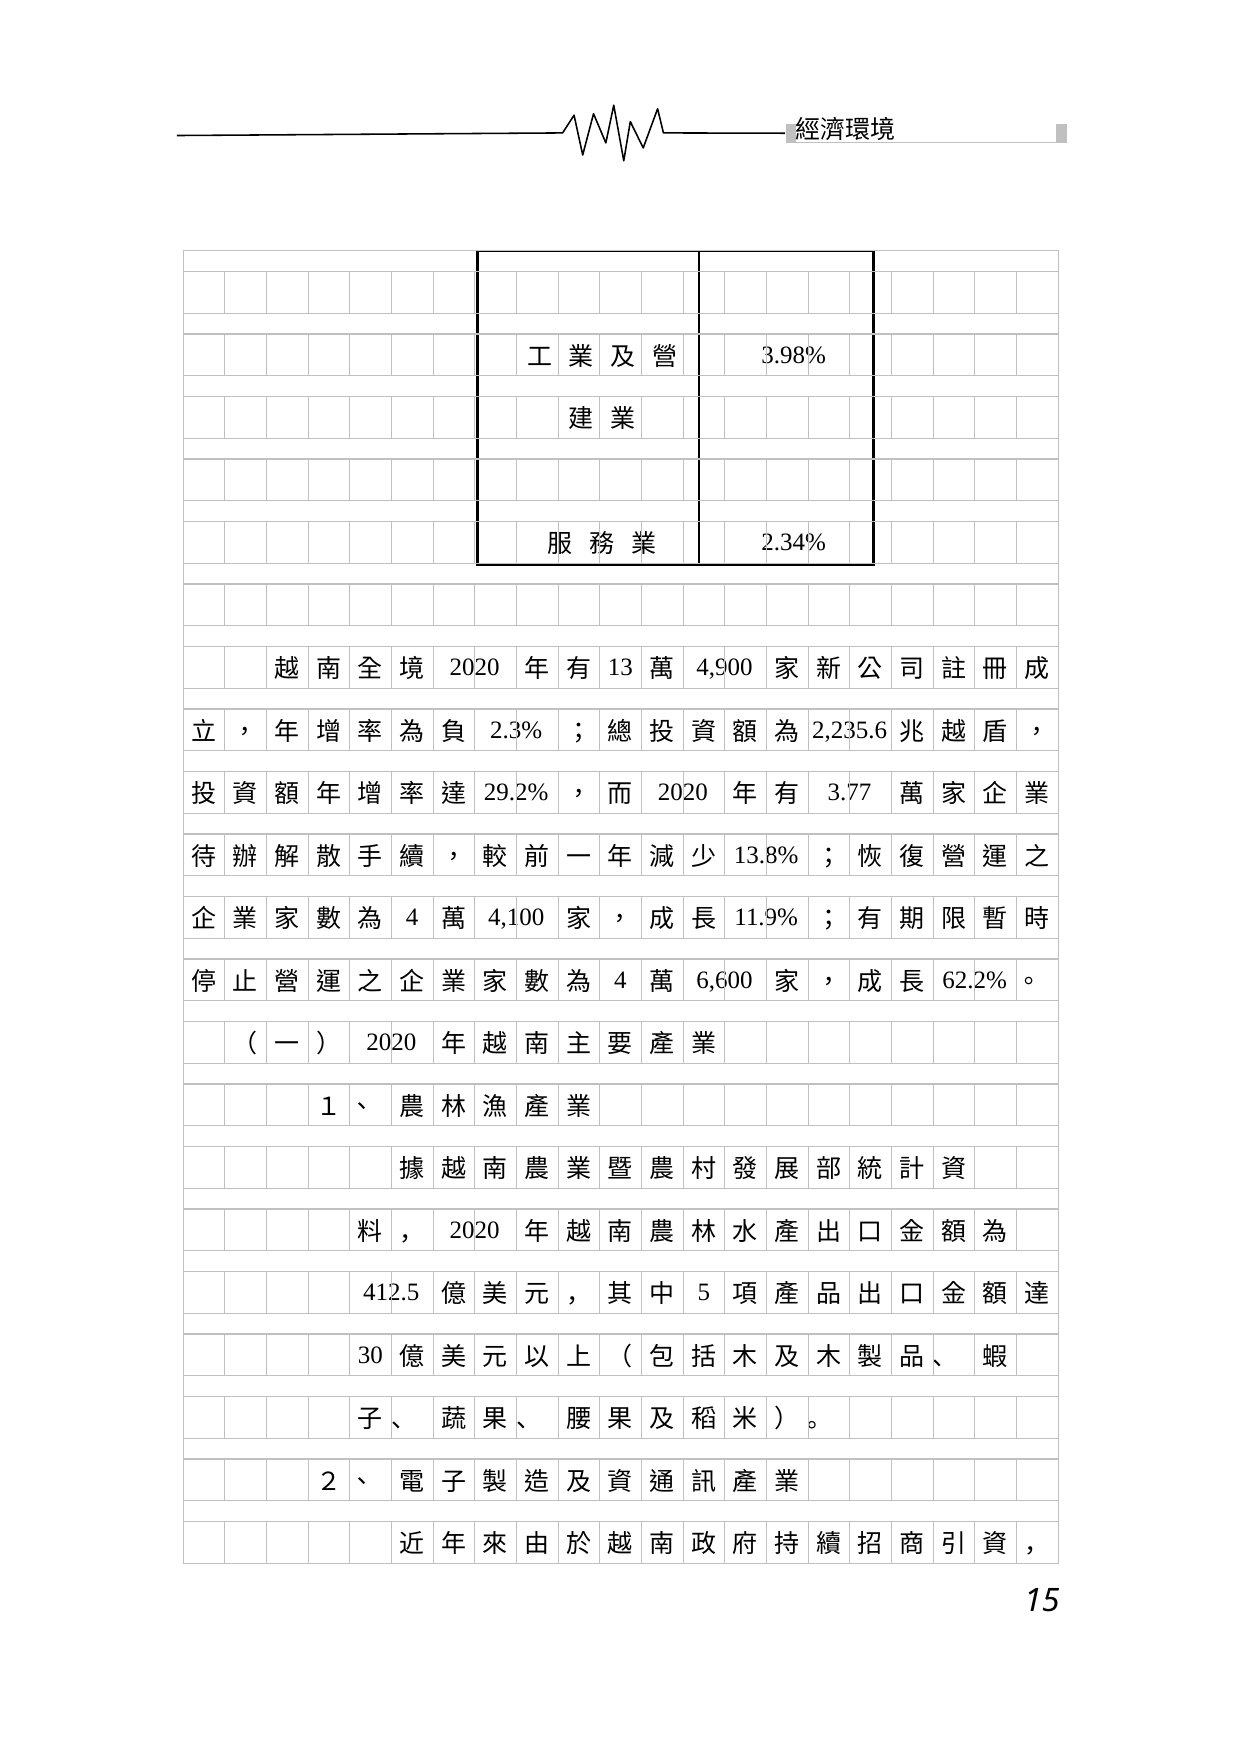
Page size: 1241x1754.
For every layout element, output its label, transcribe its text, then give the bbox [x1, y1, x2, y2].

text 、 [350, 1460, 391, 1500]
text 據越南農業暨農村發展部統計資料，2020年越南農林水產出口金額為412.5億美元，其中5項產品出口金額達30億美元以上（包括木及木製品、蝦子、蔬果、腰果及稻米）。 [475, 1272, 516, 1313]
text 據越南農業暨農村發展部統計資料，2020年越南農林水產出口金額為412.5億美元，其中5項產品出口金額達30億美元以上（包括木及木製品、蝦子、蔬果、腰果及稻米）。 [1017, 1335, 1058, 1375]
text １、農林漁產業 [1017, 1085, 1058, 1125]
text （一）2020年越南主要產業 [559, 1022, 599, 1063]
table_cell [684, 272, 698, 313]
text 據越南農業暨農村發展部統計資料，2020年越南農林水產出口金額為412.5億美元，其中5項產品出口金額達30億美元以上（包括木及木製品、蝦子、蔬果、腰果及稻米）。 [892, 1272, 933, 1313]
text （一）2020年越南主要產業 [392, 1022, 433, 1063]
text 據越南農業暨農村發展部統計資料，2020年越南農林水產出口金額為412.5億美元，其中5項產品出口金額達30億美元以上（包括木及木製品、蝦子、蔬果、腰果及稻米）。 [725, 1210, 766, 1250]
table_cell 服務業 [479, 439, 698, 458]
text 據越南農業暨農村發展部統計資料，2020年越南農林水產出口金額為412.5億美元，其中5項產品出口金額達30億美元以上（包括木及木製品、蝦子、蔬果、腰果及稻米）。 [934, 1147, 974, 1188]
text 據越南農業暨農村發展部統計資料，2020年越南農林水產出口金額為412.5億美元，其中5項產品出口金額達30億美元以上（包括木及木製品、蝦子、蔬果、腰果及稻米）。 [350, 1147, 391, 1188]
table_cell [517, 397, 558, 438]
table_cell [600, 272, 641, 313]
text 據越南農業暨農村發展部統計資料，2020年越南農林水產出口金額為412.5億美元，其中5項產品出口金額達30億美元以上（包括木及木製品、蝦子、蔬果、腰果及稻米）。 [850, 1272, 891, 1313]
table_cell 工 [517, 335, 558, 375]
text 據越南農業暨農村發展部統計資料，2020年越南農林水產出口金額為412.5億美元，其中5項產品出口金額達30億美元以上（包括木及木製品、蝦子、蔬果、腰果及稻米）。 [600, 1210, 641, 1250]
text [934, 1460, 974, 1500]
text 業 [767, 1460, 808, 1500]
table_cell 3.98% [725, 272, 766, 313]
text [975, 1460, 1016, 1500]
table_cell 服務業 [600, 460, 641, 500]
text 據越南農業暨農村發展部統計資料，2020年越南農林水產出口金額為412.5億美元，其中5項產品出口金額達30億美元以上（包括木及木製品、蝦子、蔬果、腰果及稻米）。 [642, 1210, 683, 1250]
table_cell 3.98% [767, 335, 808, 375]
text １、農林漁產業 [642, 1085, 683, 1125]
table_cell 2.34% [725, 522, 766, 563]
table_cell 2.34% [850, 522, 872, 563]
text 據越南農業暨農村發展部統計資料，2020年越南農林水產出口金額為412.5億美元，其中5項產品出口金額達30億美元以上（包括木及木製品、蝦子、蔬果、腰果及稻米）。 [475, 1335, 516, 1375]
table_cell 2.34% [725, 460, 766, 500]
text １、農林漁產業 [767, 1085, 808, 1125]
table_cell 3.98% [809, 272, 849, 313]
text 據越南農業暨農村發展部統計資料，2020年越南農林水產出口金額為412.5億美元，其中5項產品出口金額達30億美元以上（包括木及木製品、蝦子、蔬果、腰果及稻米）。 [559, 1397, 599, 1438]
text 據越南農業暨農村發展部統計資料，2020年越南農林水產出口金額為412.5億美元，其中5項產品出口金額達30億美元以上（包括木及木製品、蝦子、蔬果、腰果及稻米）。 [725, 1397, 766, 1438]
text １、農林漁產業 [350, 1085, 391, 1125]
text 電 [392, 1460, 433, 1500]
text [809, 1460, 849, 1500]
text （一）2020年越南主要產業 [809, 1022, 849, 1063]
text 據越南農業暨農村發展部統計資料，2020年越南農林水產出口金額為412.5億美元，其中5項產品出口金額達30億美元以上（包括木及木製品、蝦子、蔬果、腰果及稻米）。 [434, 1272, 474, 1313]
text （一）2020年越南主要產業 [642, 1022, 683, 1063]
text 據越南農業暨農村發展部統計資料，2020年越南農林水產出口金額為412.5億美元，其中5項產品出口金額達30億美元以上（包括木及木製品、蝦子、蔬果、腰果及稻米）。 [475, 1210, 516, 1250]
text 據越南農業暨農村發展部統計資料，2020年越南農林水產出口金額為412.5億美元，其中5項產品出口金額達30億美元以上（包括木及木製品、蝦子、蔬果、腰果及稻米）。 [850, 1335, 891, 1375]
text [850, 1460, 891, 1500]
table_cell 3.98% [725, 397, 766, 438]
text 據越南農業暨農村發展部統計資料，2020年越南農林水產出口金額為412.5億美元，其中5項產品出口金額達30億美元以上（包括木及木製品、蝦子、蔬果、腰果及稻米）。 [642, 1397, 683, 1438]
text １、農林漁產業 [281, 1085, 308, 1125]
text １、農林漁產業 [975, 1085, 1016, 1125]
text 據越南農業暨農村發展部統計資料，2020年越南農林水產出口金額為412.5億美元，其中5項產品出口金額達30億美元以上（包括木及木製品、蝦子、蔬果、腰果及稻米）。 [517, 1147, 558, 1188]
table_cell 建 [559, 397, 599, 438]
text 據越南農業暨農村發展部統計資料，2020年越南農林水產出口金額為412.5億美元，其中5項產品出口金額達30億美元以上（包括木及木製品、蝦子、蔬果、腰果及稻米）。 [642, 1147, 683, 1188]
text （一）2020年越南主要產業 [225, 1022, 266, 1063]
table_cell 服務業 [479, 522, 516, 563]
text 據越南農業暨農村發展部統計資料，2020年越南農林水產出口金額為412.5億美元，其中5項產品出口金額達30億美元以上（包括木及木製品、蝦子、蔬果、腰果及稻米）。 [642, 1272, 683, 1313]
text １、農林漁產業 [475, 1085, 516, 1125]
table_cell [642, 397, 683, 438]
text （一）2020年越南主要產業 [1017, 1022, 1058, 1063]
text 據越南農業暨農村發展部統計資料，2020年越南農林水產出口金額為412.5億美元，其中5項產品出口金額達30億美元以上（包括木及木製品、蝦子、蔬果、腰果及稻米）。 [725, 1272, 766, 1313]
text （一）2020年越南主要產業 [684, 1022, 724, 1063]
text 近年來由於越南政府持續招商引資，尤其提供電子製造業許多投資優惠，其中以韓國三星電子公司（Samsung）為指標，其他電子零配件製造商亦尾隨而至，相繼成立衛星工廠。三星已分別在北越北寧省和太原省設廠製造行動通信設備及零配件，續於2015年另在胡志明市西貢高科技園區投資14億美元製造消費電子產品。 [330, 1501, 1058, 1521]
text 據越南農業暨農村發展部統計資料，2020年越南農林水產出口金額為412.5億美元，其中5項產品出口金額達30億美元以上（包括木及木製品、蝦子、蔬果、腰果及稻米）。 [350, 1397, 391, 1438]
text 據越南農業暨農村發展部統計資料，2020年越南農林水產出口金額為412.5億美元，其中5項產品出口金額達30億美元以上（包括木及木製品、蝦子、蔬果、腰果及稻米）。 [684, 1397, 724, 1438]
text 據越南農業暨農村發展部統計資料，2020年越南農林水產出口金額為412.5億美元，其中5項產品出口金額達30億美元以上（包括木及木製品、蝦子、蔬果、腰果及稻米）。 [767, 1335, 808, 1375]
table_cell 服務業 [684, 522, 698, 563]
text 據越南農業暨農村發展部統計資料，2020年越南農林水產出口金額為412.5億美元，其中5項產品出口金額達30億美元以上（包括木及木製品、蝦子、蔬果、腰果及稻米）。 [434, 1397, 474, 1438]
text 據越南農業暨農村發展部統計資料，2020年越南農林水產出口金額為412.5億美元，其中5項產品出口金額達30億美元以上（包括木及木製品、蝦子、蔬果、腰果及稻米）。 [975, 1147, 1016, 1188]
text １、農林漁產業 [559, 1085, 599, 1125]
text 越南全境2020年有13萬4,900家新公司註冊成立，年增率為負2.3%；總投資額為2,235.6兆越盾，投資額年增率達29.2%，而2020年有3.77萬家企業待辦解散手續，較前一年減少13.8%；恢復營運之企業家數為4萬4,100家，成長11.9%；有期限暫時停止營運之企業家數為4萬6,600家，成長62.2%。 [184, 751, 1058, 771]
text 據越南農業暨農村發展部統計資料，2020年越南農林水產出口金額為412.5億美元，其中5項產品出口金額達30億美元以上（包括木及木製品、蝦子、蔬果、腰果及稻米）。 [330, 1126, 1058, 1146]
text 子 [434, 1460, 474, 1500]
text １、農林漁產業 [934, 1085, 974, 1125]
text １、農林漁產業 [434, 1085, 474, 1125]
table_cell 業 [600, 397, 641, 438]
text 據越南農業暨農村發展部統計資料，2020年越南農林水產出口金額為412.5億美元，其中5項產品出口金額達30億美元以上（包括木及木製品、蝦子、蔬果、腰果及稻米）。 [934, 1397, 974, 1438]
text （一）2020年越南主要產業 [934, 1022, 974, 1063]
text 據越南農業暨農村發展部統計資料，2020年越南農林水產出口金額為412.5億美元，其中5項產品出口金額達30億美元以上（包括木及木製品、蝦子、蔬果、腰果及稻米）。 [725, 1147, 766, 1188]
text 據越南農業暨農村發展部統計資料，2020年越南農林水產出口金額為412.5億美元，其中5項產品出口金額達30億美元以上（包括木及木製品、蝦子、蔬果、腰果及稻米）。 [475, 1397, 516, 1438]
table_cell 2.34% [700, 439, 872, 458]
table_cell 服務業 [479, 501, 698, 521]
table_cell 3.98% [700, 335, 724, 375]
text 據越南農業暨農村發展部統計資料，2020年越南農林水產出口金額為412.5億美元，其中5項產品出口金額達30億美元以上（包括木及木製品、蝦子、蔬果、腰果及稻米）。 [517, 1397, 558, 1438]
text 據越南農業暨農村發展部統計資料，2020年越南農林水產出口金額為412.5億美元，其中5項產品出口金額達30億美元以上（包括木及木製品、蝦子、蔬果、腰果及稻米）。 [517, 1272, 558, 1313]
text 資 [600, 1460, 641, 1500]
text 據越南農業暨農村發展部統計資料，2020年越南農林水產出口金額為412.5億美元，其中5項產品出口金額達30億美元以上（包括木及木製品、蝦子、蔬果、腰果及稻米）。 [330, 1376, 1058, 1396]
text 據越南農業暨農村發展部統計資料，2020年越南農林水產出口金額為412.5億美元，其中5項產品出口金額達30億美元以上（包括木及木製品、蝦子、蔬果、腰果及稻米）。 [600, 1397, 641, 1438]
text （一）2020年越南主要產業 [207, 1022, 224, 1063]
text １、農林漁產業 [684, 1085, 724, 1125]
table_cell 2.34% [700, 522, 724, 563]
table_cell [479, 397, 516, 438]
text 據越南農業暨農村發展部統計資料，2020年越南農林水產出口金額為412.5億美元，其中5項產品出口金額達30億美元以上（包括木及木製品、蝦子、蔬果、腰果及稻米）。 [392, 1210, 433, 1250]
text １、農林漁產業 [725, 1085, 766, 1125]
text [281, 1439, 1058, 1458]
text 據越南農業暨農村發展部統計資料，2020年越南農林水產出口金額為412.5億美元，其中5項產品出口金額達30億美元以上（包括木及木製品、蝦子、蔬果、腰果及稻米）。 [434, 1147, 474, 1188]
text 據越南農業暨農村發展部統計資料，2020年越南農林水產出口金額為412.5億美元，其中5項產品出口金額達30億美元以上（包括木及木製品、蝦子、蔬果、腰果及稻米）。 [892, 1335, 933, 1375]
text 據越南農業暨農村發展部統計資料，2020年越南農林水產出口金額為412.5億美元，其中5項產品出口金額達30億美元以上（包括木及木製品、蝦子、蔬果、腰果及稻米）。 [684, 1147, 724, 1188]
table_cell [479, 272, 516, 313]
table_cell 3.98% [850, 397, 872, 438]
text （一）2020年越南主要產業 [892, 1022, 933, 1063]
text 據越南農業暨農村發展部統計資料，2020年越南農林水產出口金額為412.5億美元，其中5項產品出口金額達30億美元以上（包括木及木製品、蝦子、蔬果、腰果及稻米）。 [350, 1335, 391, 1375]
table_cell 服務業 [642, 522, 683, 563]
text 據越南農業暨農村發展部統計資料，2020年越南農林水產出口金額為412.5億美元，其中5項產品出口金額達30億美元以上（包括木及木製品、蝦子、蔬果、腰果及稻米）。 [892, 1147, 933, 1188]
text 據越南農業暨農村發展部統計資料，2020年越南農林水產出口金額為412.5億美元，其中5項產品出口金額達30億美元以上（包括木及木製品、蝦子、蔬果、腰果及稻米）。 [892, 1210, 933, 1250]
text [892, 1460, 933, 1500]
table_cell 2.34% [767, 460, 808, 500]
text 據越南農業暨農村發展部統計資料，2020年越南農林水產出口金額為412.5億美元，其中5項產品出口金額達30億美元以上（包括木及木製品、蝦子、蔬果、腰果及稻米）。 [350, 1272, 391, 1313]
table_cell 營 [642, 335, 683, 375]
table_cell 服務業 [517, 522, 558, 563]
text 據越南農業暨農村發展部統計資料，2020年越南農林水產出口金額為412.5億美元，其中5項產品出口金額達30億美元以上（包括木及木製品、蝦子、蔬果、腰果及稻米）。 [892, 1397, 933, 1438]
text 據越南農業暨農村發展部統計資料，2020年越南農林水產出口金額為412.5億美元，其中5項產品出口金額達30億美元以上（包括木及木製品、蝦子、蔬果、腰果及稻米）。 [642, 1335, 683, 1375]
text 製 [475, 1460, 516, 1500]
table_cell 服務業 [517, 460, 558, 500]
text １、農林漁產業 [309, 1085, 349, 1125]
text ２ [309, 1460, 349, 1500]
table_cell 3.98% [767, 272, 808, 313]
text 據越南農業暨農村發展部統計資料，2020年越南農林水產出口金額為412.5億美元，其中5項產品出口金額達30億美元以上（包括木及木製品、蝦子、蔬果、腰果及稻米）。 [600, 1335, 641, 1375]
text 據越南農業暨農村發展部統計資料，2020年越南農林水產出口金額為412.5億美元，其中5項產品出口金額達30億美元以上（包括木及木製品、蝦子、蔬果、腰果及稻米）。 [767, 1397, 808, 1438]
text 據越南農業暨農村發展部統計資料，2020年越南農林水產出口金額為412.5億美元，其中5項產品出口金額達30億美元以上（包括木及木製品、蝦子、蔬果、腰果及稻米）。 [850, 1210, 891, 1250]
table_cell 3.98% [700, 252, 872, 271]
text 據越南農業暨農村發展部統計資料，2020年越南農林水產出口金額為412.5億美元，其中5項產品出口金額達30億美元以上（包括木及木製品、蝦子、蔬果、腰果及稻米）。 [559, 1272, 599, 1313]
text （一）2020年越南主要產業 [600, 1022, 641, 1063]
text [1017, 1460, 1058, 1500]
table_cell 服務業 [559, 460, 599, 500]
text 產 [725, 1460, 766, 1500]
text 據越南農業暨農村發展部統計資料，2020年越南農林水產出口金額為412.5億美元，其中5項產品出口金額達30億美元以上（包括木及木製品、蝦子、蔬果、腰果及稻米）。 [330, 1251, 1058, 1271]
text 據越南農業暨農村發展部統計資料，2020年越南農林水產出口金額為412.5億美元，其中5項產品出口金額達30億美元以上（包括木及木製品、蝦子、蔬果、腰果及稻米）。 [1017, 1210, 1058, 1250]
text 越南全境2020年有13萬4,900家新公司註冊成立，年增率為負2.3%；總投資額為2,235.6兆越盾，投資額年增率達29.2%，而2020年有3.77萬家企業待辦解散手續，較前一年減少13.8%；恢復營運之企業家數為4萬4,100家，成長11.9%；有期限暫時停止營運之企業家數為4萬6,600家，成長62.2%。 [184, 814, 1058, 833]
text １、農林漁產業 [281, 1064, 1058, 1083]
table_cell [642, 272, 683, 313]
table_cell 業 [559, 335, 599, 375]
text 據越南農業暨農村發展部統計資料，2020年越南農林水產出口金額為412.5億美元，其中5項產品出口金額達30億美元以上（包括木及木製品、蝦子、蔬果、腰果及稻米）。 [350, 1210, 391, 1250]
table_cell 2.34% [767, 522, 808, 563]
text （一）2020年越南主要產業 [850, 1022, 891, 1063]
table_cell 2.34% [809, 522, 849, 563]
table_cell 3.98% [725, 335, 766, 375]
table_cell 3.98% [850, 272, 872, 313]
table_cell 服務業 [559, 522, 599, 563]
table_cell 3.98% [809, 397, 849, 438]
text 據越南農業暨農村發展部統計資料，2020年越南農林水產出口金額為412.5億美元，其中5項產品出口金額達30億美元以上（包括木及木製品、蝦子、蔬果、腰果及稻米）。 [475, 1147, 516, 1188]
table_cell [517, 272, 558, 313]
text （一）2020年越南主要產業 [309, 1022, 349, 1063]
text 據越南農業暨農村發展部統計資料，2020年越南農林水產出口金額為412.5億美元，其中5項產品出口金額達30億美元以上（包括木及木製品、蝦子、蔬果、腰果及稻米）。 [330, 1314, 1058, 1333]
text 越南全境2020年有13萬4,900家新公司註冊成立，年增率為負2.3%；總投資額為2,235.6兆越盾，投資額年增率達29.2%，而2020年有3.77萬家企業待辦解散手續，較前一年減少13.8%；恢復營運之企業家數為4萬4,100家，成長11.9%；有期限暫時停止營運之企業家數為4萬6,600家，成長62.2%。 [184, 939, 1058, 958]
table_cell 3.98% [809, 335, 849, 375]
text 據越南農業暨農村發展部統計資料，2020年越南農林水產出口金額為412.5億美元，其中5項產品出口金額達30億美元以上（包括木及木製品、蝦子、蔬果、腰果及稻米）。 [975, 1397, 1016, 1438]
table_cell 3.98% [700, 397, 724, 438]
text 據越南農業暨農村發展部統計資料，2020年越南農林水產出口金額為412.5億美元，其中5項產品出口金額達30億美元以上（包括木及木製品、蝦子、蔬果、腰果及稻米）。 [392, 1272, 433, 1313]
table_cell [479, 376, 698, 396]
text （一）2020年越南主要產業 [517, 1022, 558, 1063]
text 據越南農業暨農村發展部統計資料，2020年越南農林水產出口金額為412.5億美元，其中5項產品出口金額達30億美元以上（包括木及木製品、蝦子、蔬果、腰果及稻米）。 [600, 1272, 641, 1313]
text （一）2020年越南主要產業 [475, 1022, 516, 1063]
text 據越南農業暨農村發展部統計資料，2020年越南農林水產出口金額為412.5億美元，其中5項產品出口金額達30億美元以上（包括木及木製品、蝦子、蔬果、腰果及稻米）。 [1017, 1147, 1058, 1188]
text （一）2020年越南主要產業 [767, 1022, 808, 1063]
table_cell 3.98% [700, 376, 872, 396]
text [281, 1460, 308, 1500]
text 據越南農業暨農村發展部統計資料，2020年越南農林水產出口金額為412.5億美元，其中5項產品出口金額達30億美元以上（包括木及木製品、蝦子、蔬果、腰果及稻米）。 [767, 1272, 808, 1313]
text １、農林漁產業 [892, 1085, 933, 1125]
text 據越南農業暨農村發展部統計資料，2020年越南農林水產出口金額為412.5億美元，其中5項產品出口金額達30億美元以上（包括木及木製品、蝦子、蔬果、腰果及稻米）。 [809, 1272, 849, 1313]
text 據越南農業暨農村發展部統計資料，2020年越南農林水產出口金額為412.5億美元，其中5項產品出口金額達30億美元以上（包括木及木製品、蝦子、蔬果、腰果及稻米）。 [1017, 1397, 1058, 1438]
text 越南全境2020年有13萬4,900家新公司註冊成立，年增率為負2.3%；總投資額為2,235.6兆越盾，投資額年增率達29.2%，而2020年有3.77萬家企業待辦解散手續，較前一年減少13.8%；恢復營運之企業家數為4萬4,100家，成長11.9%；有期限暫時停止營運之企業家數為4萬6,600家，成長62.2%。 [184, 689, 1058, 708]
table_cell [684, 397, 698, 438]
text 據越南農業暨農村發展部統計資料，2020年越南農林水產出口金額為412.5億美元，其中5項產品出口金額達30億美元以上（包括木及木製品、蝦子、蔬果、腰果及稻米）。 [809, 1147, 849, 1188]
text １、農林漁產業 [517, 1085, 558, 1125]
table_cell 3.98% [850, 335, 872, 375]
text （一）2020年越南主要產業 [267, 1022, 308, 1063]
table_cell [479, 335, 516, 375]
table_cell 2.34% [700, 460, 724, 500]
text 據越南農業暨農村發展部統計資料，2020年越南農林水產出口金額為412.5億美元，其中5項產品出口金額達30億美元以上（包括木及木製品、蝦子、蔬果、腰果及稻米）。 [330, 1189, 1058, 1208]
text 通 [642, 1460, 683, 1500]
table_cell [479, 314, 698, 333]
text （一）2020年越南主要產業 [975, 1022, 1016, 1063]
text 據越南農業暨農村發展部統計資料，2020年越南農林水產出口金額為412.5億美元，其中5項產品出口金額達30億美元以上（包括木及木製品、蝦子、蔬果、腰果及稻米）。 [517, 1210, 558, 1250]
table_cell [684, 335, 698, 375]
text 據越南農業暨農村發展部統計資料，2020年越南農林水產出口金額為412.5億美元，其中5項產品出口金額達30億美元以上（包括木及木製品、蝦子、蔬果、腰果及稻米）。 [392, 1335, 433, 1375]
text （一）2020年越南主要產業 [350, 1022, 391, 1063]
text 越南全境2020年有13萬4,900家新公司註冊成立，年增率為負2.3%；總投資額為2,235.6兆越盾，投資額年增率達29.2%，而2020年有3.77萬家企業待辦解散手續，較前一年減少13.8%；恢復營運之企業家數為4萬4,100家，成長11.9%；有期限暫時停止營運之企業家數為4萬6,600家，成長62.2%。 [184, 626, 1058, 646]
text 據越南農業暨農村發展部統計資料，2020年越南農林水產出口金額為412.5億美元，其中5項產品出口金額達30億美元以上（包括木及木製品、蝦子、蔬果、腰果及稻米）。 [559, 1147, 599, 1188]
text （一）2020年越南主要產業 [434, 1022, 474, 1063]
text １、農林漁產業 [600, 1085, 641, 1125]
text 訊 [684, 1460, 724, 1500]
table_cell 服務業 [642, 460, 683, 500]
text 及 [559, 1460, 599, 1500]
text 據越南農業暨農村發展部統計資料，2020年越南農林水產出口金額為412.5億美元，其中5項產品出口金額達30億美元以上（包括木及木製品、蝦子、蔬果、腰果及稻米）。 [809, 1397, 849, 1438]
text 據越南農業暨農村發展部統計資料，2020年越南農林水產出口金額為412.5億美元，其中5項產品出口金額達30億美元以上（包括木及木製品、蝦子、蔬果、腰果及稻米）。 [934, 1272, 974, 1313]
text 據越南農業暨農村發展部統計資料，2020年越南農林水產出口金額為412.5億美元，其中5項產品出口金額達30億美元以上（包括木及木製品、蝦子、蔬果、腰果及稻米）。 [392, 1397, 433, 1438]
table_cell 2.34% [700, 501, 872, 521]
table_cell 服務業 [479, 460, 516, 500]
text １、農林漁產業 [392, 1085, 433, 1125]
table_cell 3.98% [700, 272, 724, 313]
text １、農林漁產業 [850, 1085, 891, 1125]
table_cell 3.98% [767, 397, 808, 438]
text 造 [517, 1460, 558, 1500]
text 據越南農業暨農村發展部統計資料，2020年越南農林水產出口金額為412.5億美元，其中5項產品出口金額達30億美元以上（包括木及木製品、蝦子、蔬果、腰果及稻米）。 [600, 1147, 641, 1188]
text 據越南農業暨農村發展部統計資料，2020年越南農林水產出口金額為412.5億美元，其中5項產品出口金額達30億美元以上（包括木及木製品、蝦子、蔬果、腰果及稻米）。 [767, 1147, 808, 1188]
table_cell 服務業 [600, 522, 641, 563]
table_cell [479, 252, 698, 271]
text 據越南農業暨農村發展部統計資料，2020年越南農林水產出口金額為412.5億美元，其中5項產品出口金額達30億美元以上（包括木及木製品、蝦子、蔬果、腰果及稻米）。 [725, 1335, 766, 1375]
text 據越南農業暨農村發展部統計資料，2020年越南農林水產出口金額為412.5億美元，其中5項產品出口金額達30億美元以上（包括木及木製品、蝦子、蔬果、腰果及稻米）。 [767, 1210, 808, 1250]
text 據越南農業暨農村發展部統計資料，2020年越南農林水產出口金額為412.5億美元，其中5項產品出口金額達30億美元以上（包括木及木製品、蝦子、蔬果、腰果及稻米）。 [850, 1147, 891, 1188]
text 據越南農業暨農村發展部統計資料，2020年越南農林水產出口金額為412.5億美元，其中5項產品出口金額達30億美元以上（包括木及木製品、蝦子、蔬果、腰果及稻米）。 [850, 1397, 891, 1438]
text （一）2020年越南主要產業 [725, 1022, 766, 1063]
text 據越南農業暨農村發展部統計資料，2020年越南農林水產出口金額為412.5億美元，其中5項產品出口金額達30億美元以上（包括木及木製品、蝦子、蔬果、腰果及稻米）。 [392, 1147, 433, 1188]
table_cell [559, 272, 599, 313]
text （一）2020年越南主要產業 [207, 1001, 1058, 1021]
text １、農林漁產業 [809, 1085, 849, 1125]
text 據越南農業暨農村發展部統計資料，2020年越南農林水產出口金額為412.5億美元，其中5項產品出口金額達30億美元以上（包括木及木製品、蝦子、蔬果、腰果及稻米）。 [684, 1272, 724, 1313]
text 據越南農業暨農村發展部統計資料，2020年越南農林水產出口金額為412.5億美元，其中5項產品出口金額達30億美元以上（包括木及木製品、蝦子、蔬果、腰果及稻米）。 [1017, 1272, 1058, 1313]
table_cell 2.34% [850, 460, 872, 500]
text 據越南農業暨農村發展部統計資料，2020年越南農林水產出口金額為412.5億美元，其中5項產品出口金額達30億美元以上（包括木及木製品、蝦子、蔬果、腰果及稻米）。 [517, 1335, 558, 1375]
text 據越南農業暨農村發展部統計資料，2020年越南農林水產出口金額為412.5億美元，其中5項產品出口金額達30億美元以上（包括木及木製品、蝦子、蔬果、腰果及稻米）。 [975, 1272, 1016, 1313]
table_cell 服務業 [684, 460, 698, 500]
text 據越南農業暨農村發展部統計資料，2020年越南農林水產出口金額為412.5億美元，其中5項產品出口金額達30億美元以上（包括木及木製品、蝦子、蔬果、腰果及稻米）。 [975, 1335, 1016, 1375]
table_cell 2.34% [809, 460, 849, 500]
text 據越南農業暨農村發展部統計資料，2020年越南農林水產出口金額為412.5億美元，其中5項產品出口金額達30億美元以上（包括木及木製品、蝦子、蔬果、腰果及稻米）。 [975, 1210, 1016, 1250]
table_cell 3.98% [700, 314, 872, 333]
table_cell 及 [600, 335, 641, 375]
text 越南全境2020年有13萬4,900家新公司註冊成立，年增率為負2.3%；總投資額為2,235.6兆越盾，投資額年增率達29.2%，而2020年有3.77萬家企業待辦解散手續，較前一年減少13.8%；恢復營運之企業家數為4萬4,100家，成長11.9%；有期限暫時停止營運之企業家數為4萬6,600家，成長62.2%。 [184, 876, 1058, 896]
